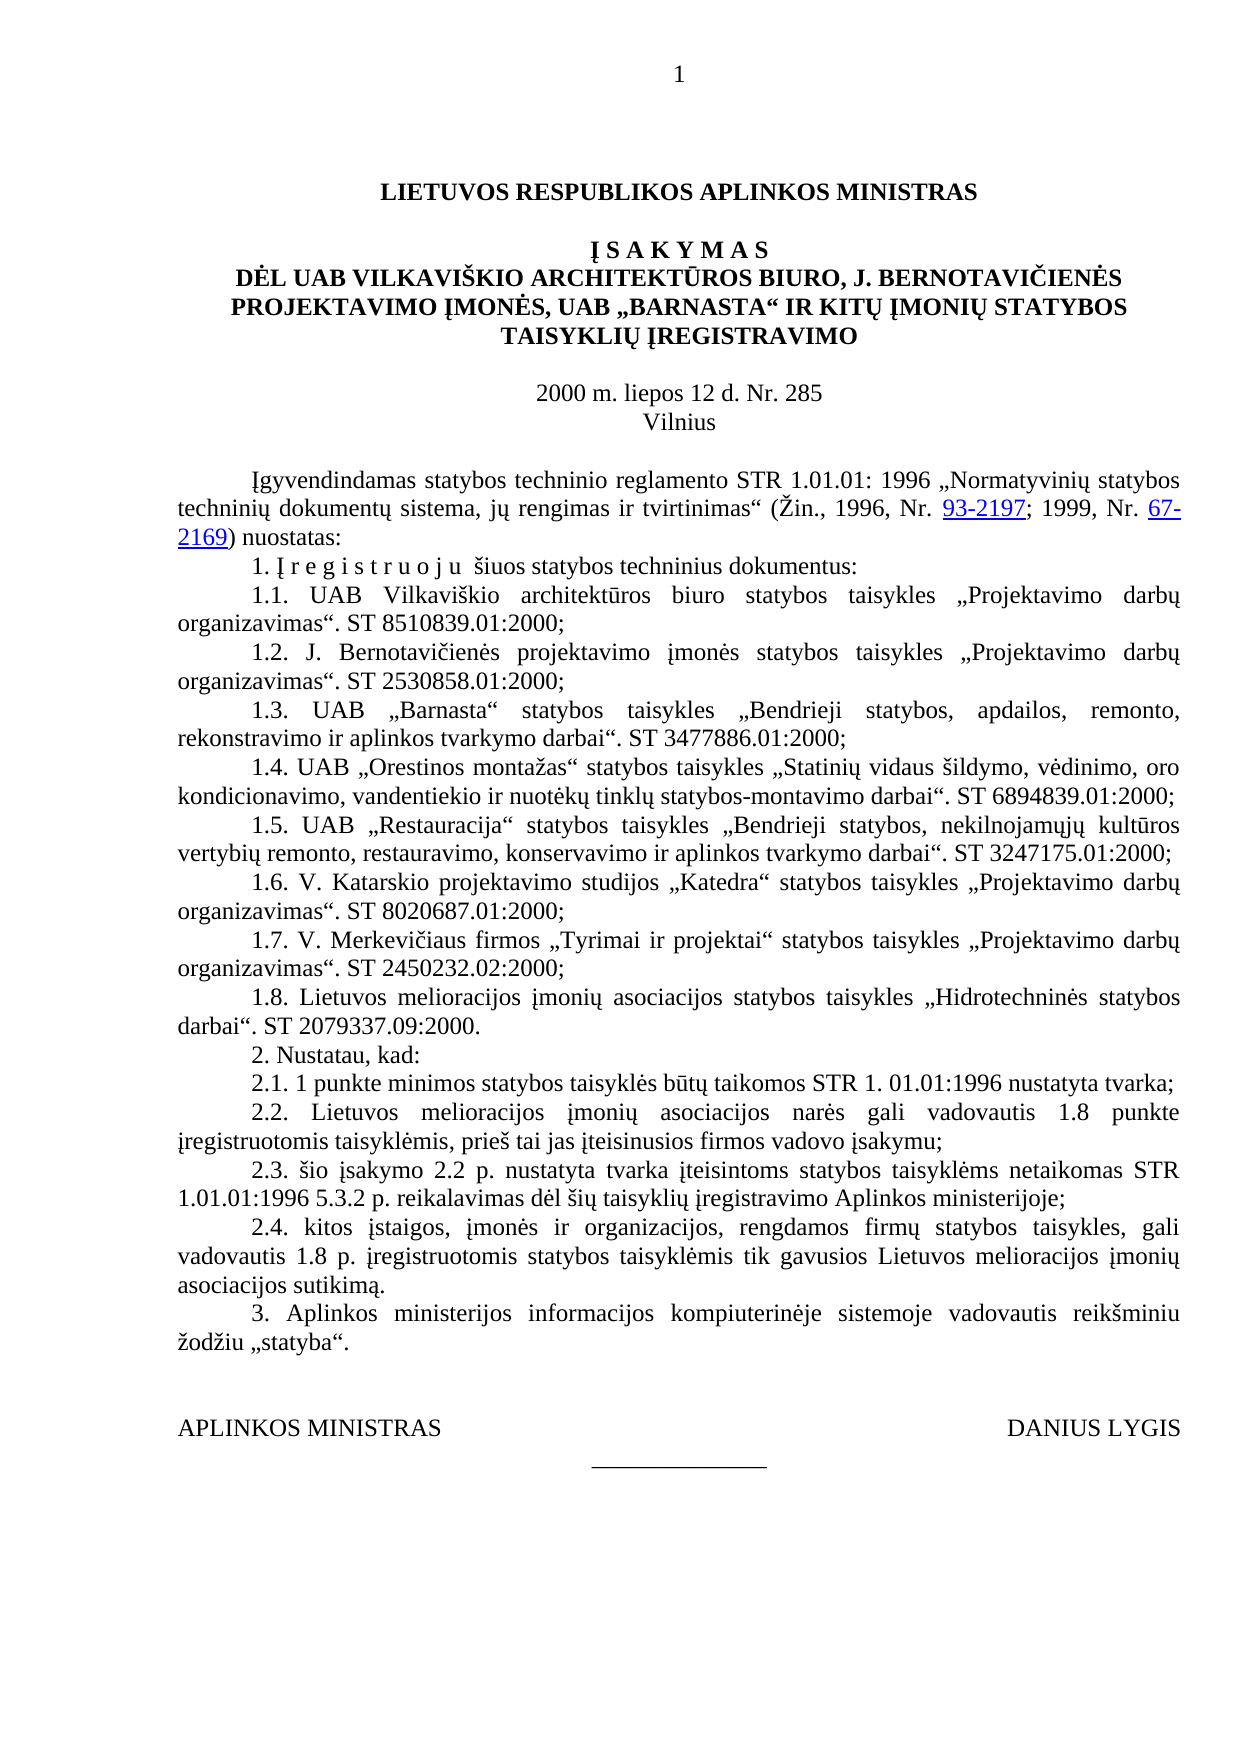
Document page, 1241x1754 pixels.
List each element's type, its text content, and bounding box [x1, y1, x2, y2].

text LIETUVOS RESPUBLIKOS APLINKOS MINISTRAS [177, 177, 1181, 206]
text DĖL UAB VILKAVIŠKIO ARCHITEKTŪROS BIURO, J. BERNOTAVIČIENĖS PROJEKTAVIMO ĮMONĖS, UAB „BARNASTA“ IR KITŲ ĮMONIŲ STATYBOS TAISYKLIŲ ĮREGISTRAVIMO [177, 263, 1181, 350]
text APLINKOS MINISTRAS DANIUS LYGIS [177, 1413, 1181, 1442]
text 2. Nustatau, kad: [177, 1040, 1181, 1068]
text 1.8. Lietuvos melioracijos įmonių asociacijos statybos taisykles „Hidrotechninės statybos darbai“. ST 2079337.09:2000. [177, 982, 1181, 1040]
text 1.6. V. Katarskio projektavimo studijos „Katedra“ statybos taisykles „Projektavimo darbų organizavimas“. ST 8020687.01:2000; [177, 867, 1181, 925]
text 2.1. 1 punkte minimos statybos taisyklės būtų taikomos STR 1. 01.01:1996 nustatyta tvarka; [177, 1068, 1181, 1097]
text 1.5. UAB „Restauracija“ statybos taisykles „Bendrieji statybos, nekilnojamųjų kultūros vertybių remonto, restauravimo, konservavimo ir aplinkos tvarkymo darbai“. ST 3247175.01:2000; [177, 810, 1181, 867]
text 3. Aplinkos ministerijos informacijos kompiuterinėje sistemoje vadovautis reikšminiu žodžiu „statyba“. [177, 1298, 1181, 1356]
text Įgyvendindamas statybos techninio reglamento STR 1.01.01: 1996 „Normatyvinių statybos techninių dokumentų sistema, jų rengimas ir tvirtinimas“ (Žin., 1996, Nr. 93-2197; 1999, Nr. 67-2169) nuostatas: [177, 465, 1181, 551]
text 1. Įregistruoju šiuos statybos techninius dokumentus: [177, 551, 1181, 580]
text 2.3. šio įsakymo 2.2 p. nustatyta tvarka įteisintoms statybos taisyklėms netaikomas STR 1.01.01:1996 5.3.2 p. reikalavimas dėl šių taisyklių įregistravimo Aplinkos ministerijoje; [177, 1155, 1181, 1212]
text ______________ [177, 1442, 1181, 1471]
text 2000 m. liepos 12 d. Nr. 285 [177, 378, 1181, 407]
text 1.2. J. Bernotavičienės projektavimo įmonės statybos taisykles „Projektavimo darbų organizavimas“. ST 2530858.01:2000; [177, 637, 1181, 695]
text Vilnius [177, 407, 1181, 436]
text 1.4. UAB „Orestinos montažas“ statybos taisykles „Statinių vidaus šildymo, vėdinimo, oro kondicionavimo, vandentiekio ir nuotėkų tinklų statybos-montavimo darbai“. ST 6894839.01:2000; [177, 752, 1181, 810]
text 2.4. kitos įstaigos, įmonės ir organizacijos, rengdamos firmų statybos taisykles, gali vadovautis 1.8 p. įregistruotomis statybos taisyklėmis tik gavusios Lietuvos melioracijos įmonių asociacijos sutikimą. [177, 1212, 1181, 1298]
text 2.2. Lietuvos melioracijos įmonių asociacijos narės gali vadovautis 1.8 punkte įregistruotomis taisyklėmis, prieš tai jas įteisinusios firmos vadovo įsakymu; [177, 1097, 1181, 1155]
text 1.7. V. Merkevičiaus firmos „Tyrimai ir projektai“ statybos taisykles „Projektavimo darbų organizavimas“. ST 2450232.02:2000; [177, 925, 1181, 982]
text 1.1. UAB Vilkaviškio architektūros biuro statybos taisykles „Projektavimo darbų organizavimas“. ST 8510839.01:2000; [177, 580, 1181, 637]
text 1.3. UAB „Barnasta“ statybos taisykles „Bendrieji statybos, apdailos, remonto, rekonstravimo ir aplinkos tvarkymo darbai“. ST 3477886.01:2000; [177, 695, 1181, 752]
text Į S A K Y M A S [177, 235, 1181, 263]
